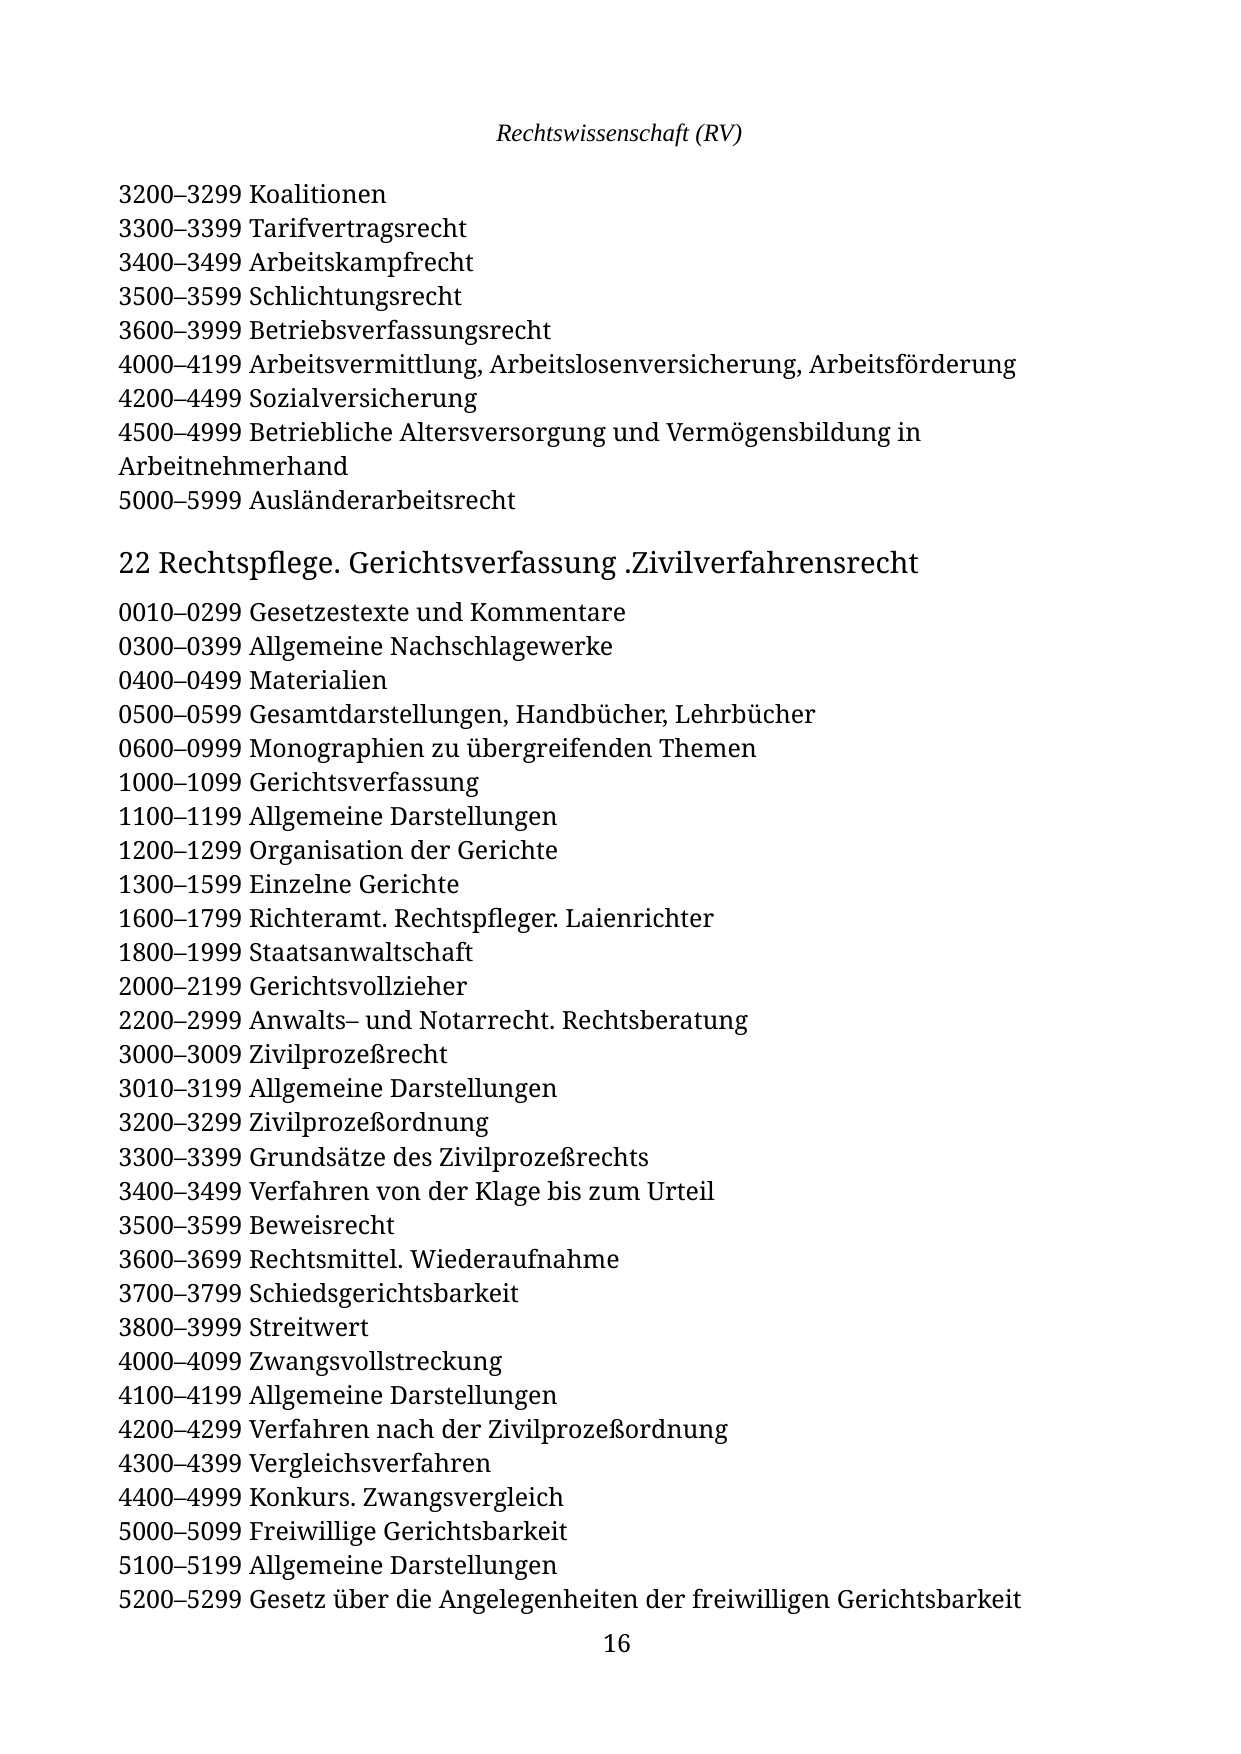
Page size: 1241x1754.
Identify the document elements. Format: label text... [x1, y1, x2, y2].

text 1600–1799 Richteramt. Rechtspfleger. Laienrichter [118, 901, 1122, 935]
text 4200–4499 Sozialversicherung [118, 381, 1122, 415]
text 1100–1199 Allgemeine Darstellungen [118, 798, 1122, 833]
text 3500–3599 Schlichtungsrecht [118, 278, 1122, 313]
text 5100–5199 Allgemeine Darstellungen [118, 1548, 1122, 1582]
text 2000–2199 Gerichtsvollzieher [118, 969, 1122, 1003]
text 0300–0399 Allgemeine Nachschlagewerke [118, 628, 1122, 662]
text 1300–1599 Einzelne Gerichte [118, 867, 1122, 901]
text 3700–3799 Schiedsgerichtsbarkeit [118, 1275, 1122, 1309]
text 2200–2999 Anwalts– und Notarrecht. Rechtsberatung [118, 1003, 1122, 1037]
text 5200–5299 Gesetz über die Angelegenheiten der freiwilligen Gerichtsbarkeit [118, 1582, 1122, 1616]
text 0010–0299 Gesetzestexte und Kommentare [118, 594, 1122, 628]
text 1000–1099 Gerichtsverfassung [118, 764, 1122, 798]
text 3000–3009 Zivilprozeßrecht [118, 1037, 1122, 1071]
text 3300–3399 Tarifvertragsrecht [118, 210, 1122, 244]
text 4000–4099 Zwangsvollstreckung [118, 1343, 1122, 1378]
text 3600–3999 Betriebsverfassungsrecht [118, 313, 1122, 347]
subtitle 22 Rechtspflege. Gerichtsverfassung .Zivilverfahrensrecht [118, 542, 1122, 582]
text 1200–1299 Organisation der Gerichte [118, 833, 1122, 867]
text 3200–3299 Koalitionen [118, 176, 1122, 210]
text 3200–3299 Zivilprozeßordnung [118, 1105, 1122, 1139]
text 0600–0999 Monographien zu übergreifenden Themen [118, 730, 1122, 764]
text 3800–3999 Streitwert [118, 1309, 1122, 1343]
text 0400–0499 Materialien [118, 662, 1122, 696]
text 1800–1999 Staatsanwaltschaft [118, 935, 1122, 969]
text 4400–4999 Konkurs. Zwangsvergleich [118, 1480, 1122, 1514]
text 0500–0599 Gesamtdarstellungen, Handbücher, Lehrbücher [118, 696, 1122, 730]
text 5000–5999 Ausländerarbeitsrecht [118, 483, 1122, 517]
text 4500–4999 Betriebliche Altersversorgung und Vermögensbildung in Arbeitnehmerhand [118, 415, 1122, 483]
text 3300–3399 Grundsätze des Zivilprozeßrechts [118, 1139, 1122, 1173]
text 3010–3199 Allgemeine Darstellungen [118, 1071, 1122, 1105]
text 4200–4299 Verfahren nach der Zivilprozeßordnung [118, 1412, 1122, 1446]
text 4100–4199 Allgemeine Darstellungen [118, 1378, 1122, 1412]
text 3500–3599 Beweisrecht [118, 1207, 1122, 1241]
text 3600–3699 Rechtsmittel. Wiederaufnahme [118, 1241, 1122, 1275]
text 5000–5099 Freiwillige Gerichtsbarkeit [118, 1514, 1122, 1548]
text 3400–3499 Verfahren von der Klage bis zum Urteil [118, 1173, 1122, 1207]
text 4300–4399 Vergleichsverfahren [118, 1446, 1122, 1480]
text 4000–4199 Arbeitsvermittlung, Arbeitslosenversicherung, Arbeitsförderung [118, 347, 1122, 381]
text 3400–3499 Arbeitskampfrecht [118, 244, 1122, 278]
